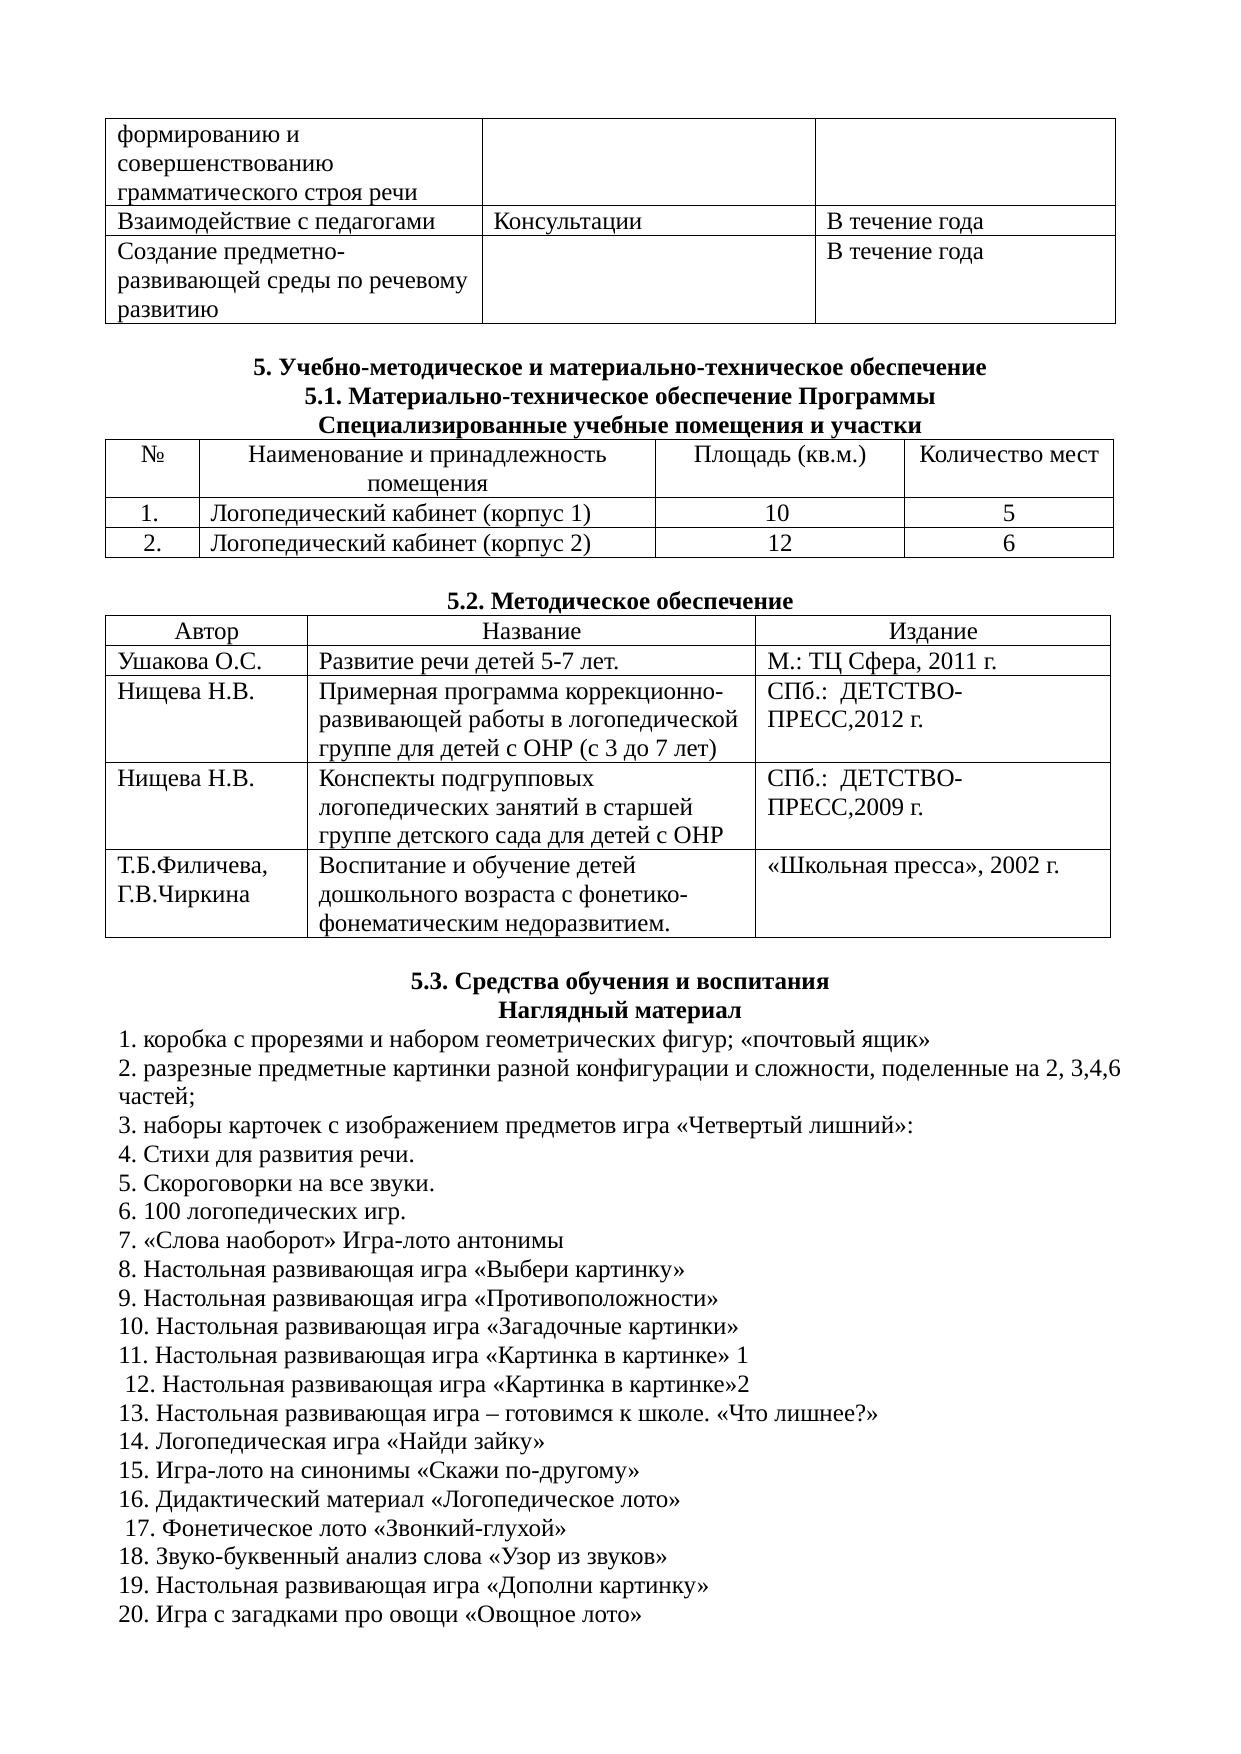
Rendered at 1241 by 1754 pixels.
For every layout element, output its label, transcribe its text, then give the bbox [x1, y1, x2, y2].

table_cell СПб.: ДЕТСТВО- ПРЕСС,2009 г. [756, 763, 1110, 849]
text 2. разрезные предметные картинки разной конфигурации и сложности, поделенные на 2, 3,4,6 частей; [118, 1053, 1122, 1110]
table_cell М.: ТЦ Сфера, 2011 г. [756, 646, 1110, 675]
table_cell 1. [106, 498, 199, 527]
text 12. Настольная развивающая игра «Картинка в картинке»2 [118, 1369, 1122, 1398]
table_cell [816, 119, 1115, 205]
text 13. Настольная развивающая игра – готовимся к школе. «Что лишнее?» [118, 1398, 1122, 1426]
table_header Площадь (кв.м.) [656, 440, 904, 497]
table_cell Т.Б.Филичева, Г.В.Чиркина [106, 850, 307, 937]
text 6. 100 логопедических игр. [118, 1196, 1122, 1225]
text 3. наборы карточек с изображением предметов игра «Четвертый лишний»: [118, 1110, 1122, 1139]
table_cell «Школьная пресса», 2002 г. [756, 850, 1110, 937]
table_cell Конспекты подгрупповых логопедических занятий в старшей группе детского сада для детей с ОНР [308, 763, 755, 849]
text 5.3. Средства обучения и воспитания [118, 966, 1122, 995]
table_header № [106, 440, 199, 497]
text 1. коробка с прорезями и набором геометрических фигур; «почтовый ящик» [118, 1024, 1122, 1053]
table_cell В течение года [816, 206, 1115, 235]
text 5.1. Материально-техническое обеспечение Программы [118, 381, 1122, 410]
text 20. Игра с загадками про овощи «Овощное лото» [118, 1599, 1122, 1628]
table_cell Логопедический кабинет (корпус 1) [200, 498, 655, 527]
text Специализированные учебные помещения и участки [118, 410, 1122, 438]
text 5.2. Методическое обеспечение [118, 586, 1122, 615]
table_cell Создание предметно-развивающей среды по речевому развитию [106, 236, 482, 322]
text 15. Игра-лото на синонимы «Скажи по-другому» [118, 1455, 1122, 1484]
table_cell Нищева Н.В. [106, 763, 307, 849]
table_cell Воспитание и обучение детей дошкольного возраста с фонетико- фонематическим недоразвитием. [308, 850, 755, 937]
text 10. Настольная развивающая игра «Загадочные картинки» [118, 1311, 1122, 1340]
text 9. Настольная развивающая игра «Противоположности» [118, 1283, 1122, 1311]
table_header Наименование и принадлежность помещения [200, 440, 655, 497]
table_cell Взаимодействие с педагогами [106, 206, 482, 235]
table_cell Консультации [483, 206, 815, 235]
table_cell Развитие речи детей 5-7 лет. [308, 646, 755, 675]
text 16. Дидактический материал «Логопедическое лото» [118, 1484, 1122, 1513]
text 11. Настольная развивающая игра «Картинка в картинке» 1 [118, 1340, 1122, 1369]
table_header Издание [756, 616, 1110, 645]
table_cell СПб.: ДЕТСТВО- ПРЕСС,2012 г. [756, 676, 1110, 762]
table_cell 5 [905, 498, 1113, 527]
text Наглядный материал [118, 995, 1122, 1024]
text 19. Настольная развивающая игра «Дополни картинку» [118, 1570, 1122, 1599]
table_cell 12 [656, 528, 904, 557]
table_header Название [308, 616, 755, 645]
table_cell формированию и совершенствованию грамматического строя речи [106, 119, 482, 205]
table_cell 2. [106, 528, 199, 557]
table_cell 10 [656, 498, 904, 527]
table_cell В течение года [816, 236, 1115, 322]
text 5. Учебно-методическое и материально-техническое обеспечение [118, 352, 1122, 381]
table_header Автор [106, 616, 307, 645]
table_cell [483, 236, 815, 322]
table_cell [483, 119, 815, 205]
text 14. Логопедическая игра «Найди зайку» [118, 1426, 1122, 1455]
table_cell Логопедический кабинет (корпус 2) [200, 528, 655, 557]
text 17. Фонетическое лото «Звонкий-глухой» [118, 1513, 1122, 1541]
text 5. Скороговорки на все звуки. [118, 1168, 1122, 1196]
text 18. Звуко-буквенный анализ слова «Узор из звуков» [118, 1541, 1122, 1570]
table_cell Нищева Н.В. [106, 676, 307, 762]
table_cell Примерная программа коррекционно-развивающей работы в логопедической группе для детей с ОНР (с 3 до 7 лет) [308, 676, 755, 762]
table_header Количество мест [905, 440, 1113, 497]
table_cell 6 [905, 528, 1113, 557]
table_cell Ушакова О.С. [106, 646, 307, 675]
text 7. «Слова наоборот» Игра-лото антонимы [118, 1225, 1122, 1254]
text 8. Настольная развивающая игра «Выбери картинку» [118, 1254, 1122, 1283]
text 4. Стихи для развития речи. [118, 1139, 1122, 1168]
